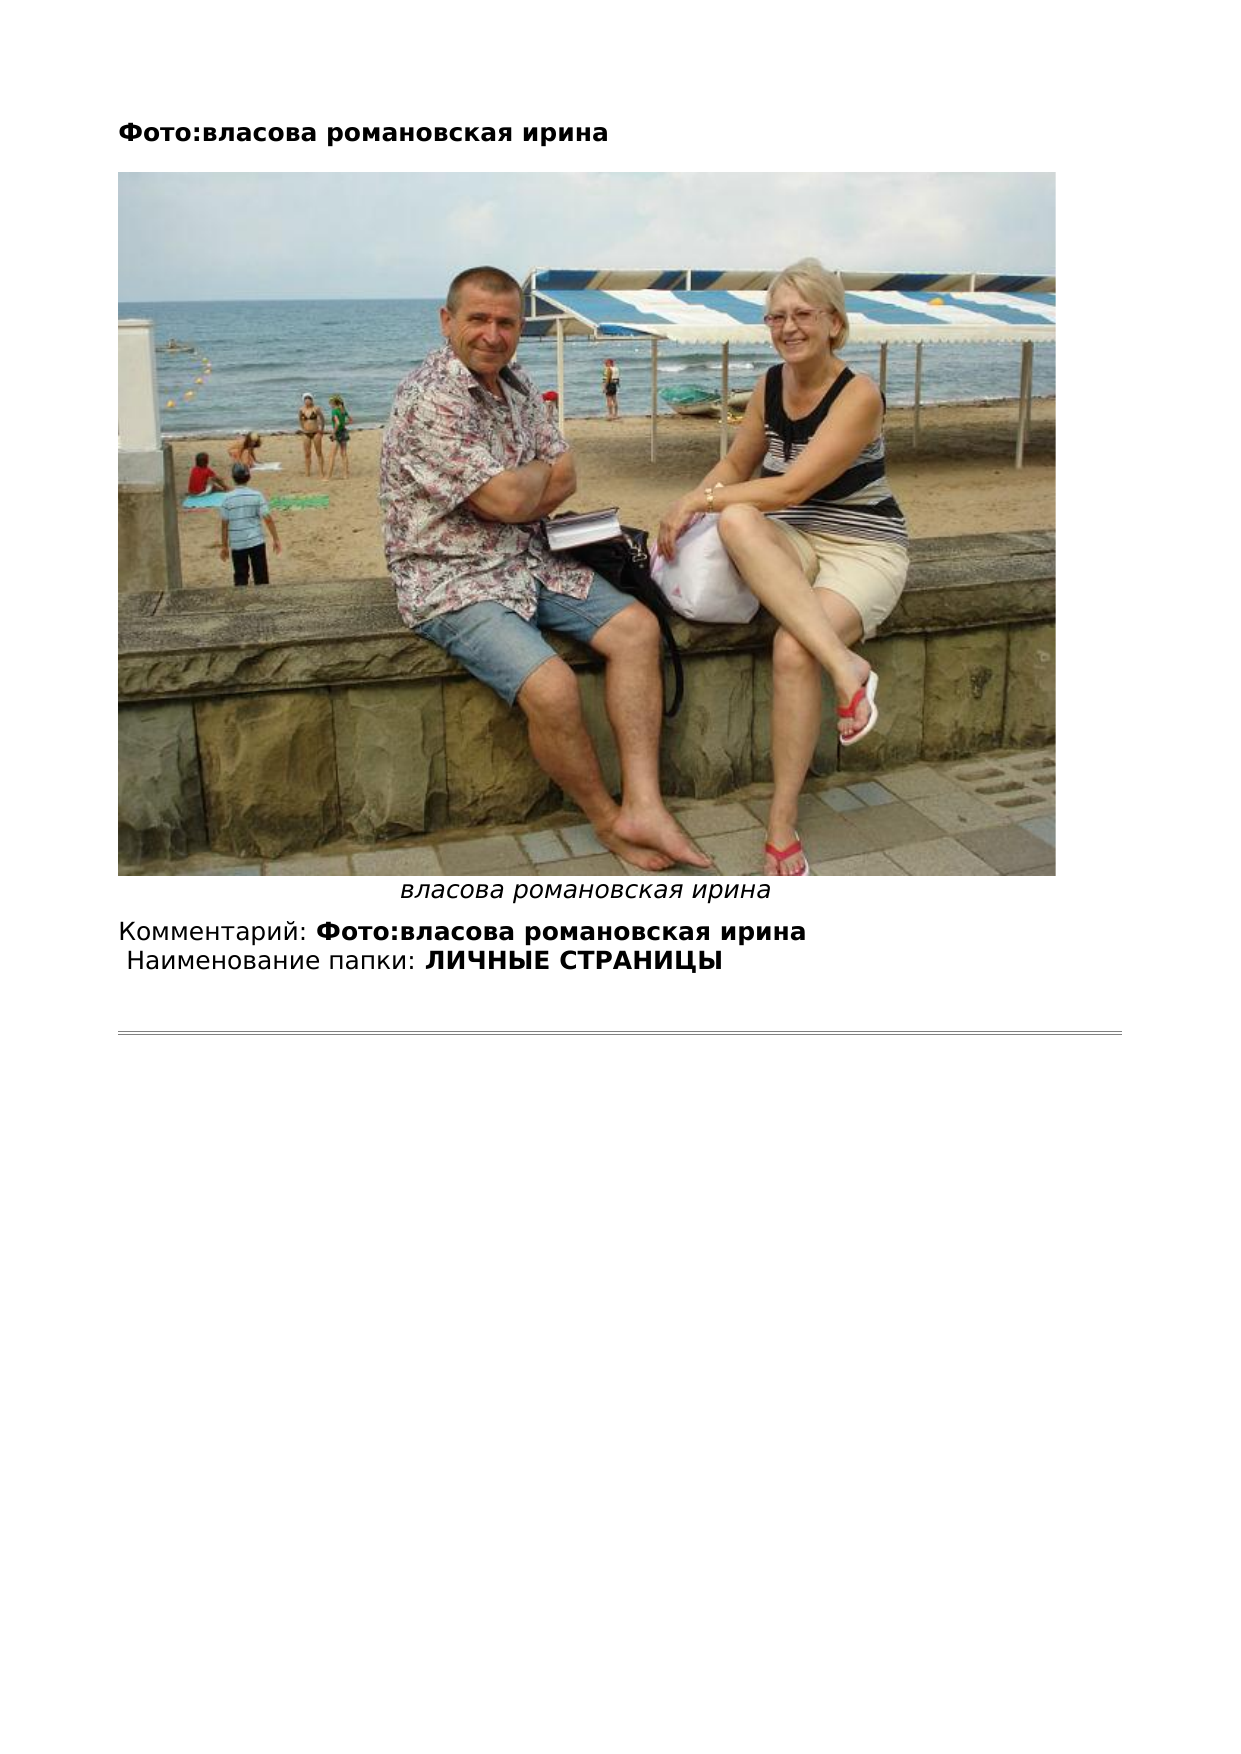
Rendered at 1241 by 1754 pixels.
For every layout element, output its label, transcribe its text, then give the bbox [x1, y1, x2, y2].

picture [118, 172, 1056, 876]
subtitle Фото:власова романовская ирина [118, 118, 1122, 147]
text Комментарий: Фото:власова романовская ирина Наименование папки: ЛИЧНЫЕ СТРАНИЦЫ [118, 917, 1122, 1004]
text власова романовская ирина [118, 876, 1056, 904]
